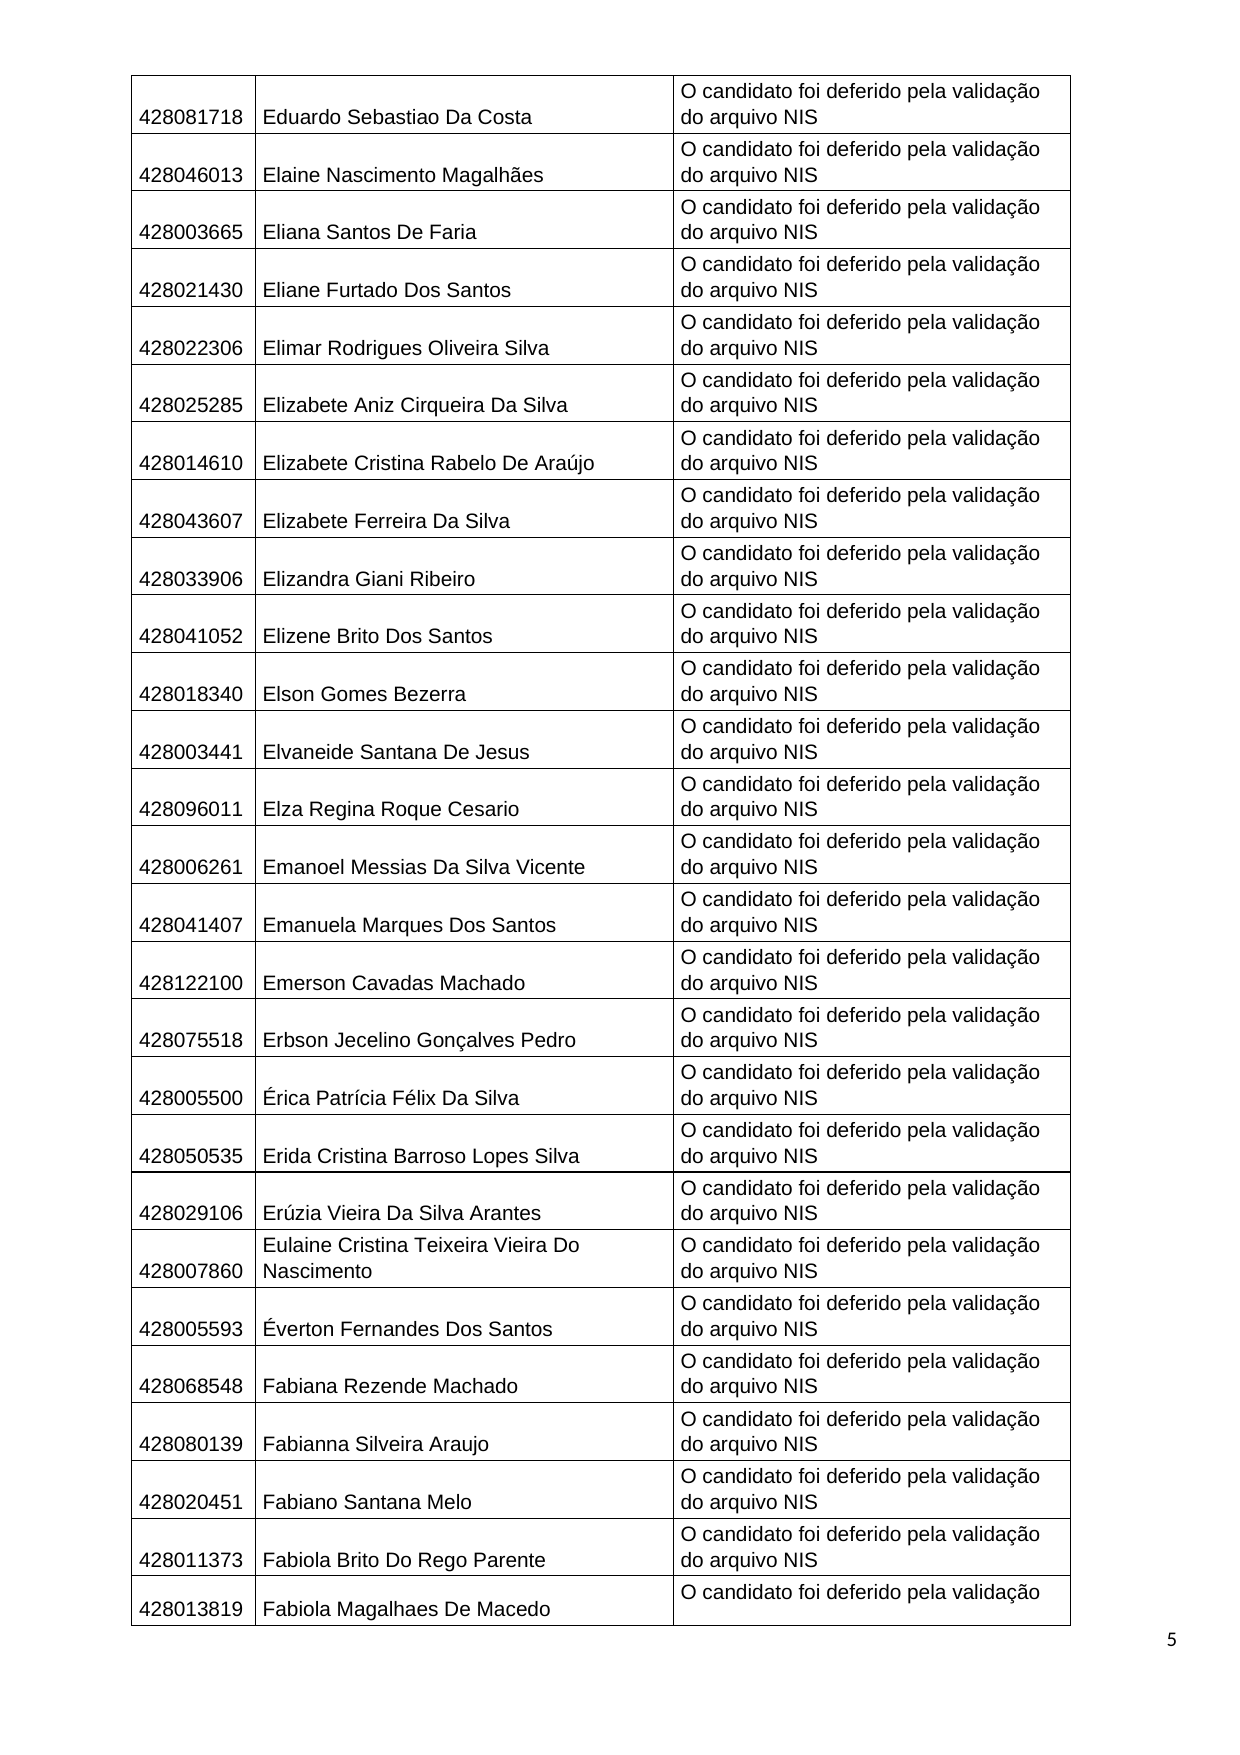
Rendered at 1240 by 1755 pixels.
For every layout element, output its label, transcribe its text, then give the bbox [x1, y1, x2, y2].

table_cell Elizandra Giani Ribeiro [256, 538, 673, 594]
table_cell 428025285 [132, 365, 255, 421]
table_cell 428003665 [132, 191, 255, 248]
table_cell 428005593 [132, 1288, 255, 1344]
table_cell Elizabete Aniz Cirqueira Da Silva [256, 365, 673, 421]
table_cell O candidato foi deferido pela validação do arquivo NIS [674, 249, 1070, 306]
table_cell O candidato foi deferido pela validação do arquivo NIS [674, 422, 1070, 479]
table_cell O candidato foi deferido pela validação [674, 1576, 1070, 1625]
table_cell O candidato foi deferido pela validação do arquivo NIS [674, 1057, 1070, 1114]
table_cell O candidato foi deferido pela validação do arquivo NIS [674, 942, 1070, 998]
table_cell Fabiano Santana Melo [256, 1461, 673, 1518]
table_cell O candidato foi deferido pela validação do arquivo NIS [674, 769, 1070, 825]
table_cell Elvaneide Santana De Jesus [256, 711, 673, 767]
table_cell Elimar Rodrigues Oliveira Silva [256, 307, 673, 363]
table_cell O candidato foi deferido pela validação do arquivo NIS [674, 711, 1070, 767]
table_cell 428018340 [132, 653, 255, 710]
table_cell Elza Regina Roque Cesario [256, 769, 673, 825]
table_cell 428033906 [132, 538, 255, 594]
table_cell 428011373 [132, 1519, 255, 1575]
table_cell O candidato foi deferido pela validação do arquivo NIS [674, 1519, 1070, 1575]
table_cell 428075518 [132, 999, 255, 1056]
table_cell Emerson Cavadas Machado [256, 942, 673, 998]
table_cell 428005500 [132, 1057, 255, 1114]
table_cell O candidato foi deferido pela validação do arquivo NIS [674, 1403, 1070, 1460]
table_cell 428068548 [132, 1346, 255, 1402]
table_cell Erúzia Vieira Da Silva Arantes [256, 1173, 673, 1229]
table_cell O candidato foi deferido pela validação do arquivo NIS [674, 1288, 1070, 1344]
table_cell 428081718 [132, 76, 255, 133]
table_cell 428003441 [132, 711, 255, 767]
table_cell O candidato foi deferido pela validação do arquivo NIS [674, 826, 1070, 883]
table_cell O candidato foi deferido pela validação do arquivo NIS [674, 1230, 1070, 1287]
table_cell Eliane Furtado Dos Santos [256, 249, 673, 306]
table_cell Érica Patrícia Félix Da Silva [256, 1057, 673, 1114]
table_cell O candidato foi deferido pela validação do arquivo NIS [674, 1346, 1070, 1402]
table_cell 428122100 [132, 942, 255, 998]
table_cell Eduardo Sebastiao Da Costa [256, 76, 673, 133]
table_cell 428050535 [132, 1115, 255, 1171]
table_cell Fabianna Silveira Araujo [256, 1403, 673, 1460]
table_cell Fabiana Rezende Machado [256, 1346, 673, 1402]
table_cell 428020451 [132, 1461, 255, 1518]
table_cell Emanuela Marques Dos Santos [256, 884, 673, 941]
table_cell 428096011 [132, 769, 255, 825]
table_cell 428043607 [132, 480, 255, 537]
table_cell 428013819 [132, 1576, 255, 1625]
table_cell Elizabete Cristina Rabelo De Araújo [256, 422, 673, 479]
table_cell Fabiola Magalhaes De Macedo [256, 1576, 673, 1625]
table_cell 428041052 [132, 595, 255, 652]
table_cell 428007860 [132, 1230, 255, 1287]
table_cell Erida Cristina Barroso Lopes Silva [256, 1115, 673, 1171]
table_cell O candidato foi deferido pela validação do arquivo NIS [674, 999, 1070, 1056]
table_cell Eliana Santos De Faria [256, 191, 673, 248]
table_cell 428029106 [132, 1173, 255, 1229]
table_cell O candidato foi deferido pela validação do arquivo NIS [674, 365, 1070, 421]
table_cell O candidato foi deferido pela validação do arquivo NIS [674, 480, 1070, 537]
table_cell O candidato foi deferido pela validação do arquivo NIS [674, 134, 1070, 190]
table_cell O candidato foi deferido pela validação do arquivo NIS [674, 595, 1070, 652]
table_cell Erbson Jecelino Gonçalves Pedro [256, 999, 673, 1056]
table_cell 428006261 [132, 826, 255, 883]
table_cell Éverton Fernandes Dos Santos [256, 1288, 673, 1344]
table_cell O candidato foi deferido pela validação do arquivo NIS [674, 1461, 1070, 1518]
table_cell 428041407 [132, 884, 255, 941]
table_cell 428014610 [132, 422, 255, 479]
table_cell Elaine Nascimento Magalhães [256, 134, 673, 190]
table_cell O candidato foi deferido pela validação do arquivo NIS [674, 1173, 1070, 1229]
table_cell Emanoel Messias Da Silva Vicente [256, 826, 673, 883]
table_cell 428080139 [132, 1403, 255, 1460]
table_cell O candidato foi deferido pela validação do arquivo NIS [674, 191, 1070, 248]
table_cell O candidato foi deferido pela validação do arquivo NIS [674, 538, 1070, 594]
table_cell 428046013 [132, 134, 255, 190]
table_cell 428021430 [132, 249, 255, 306]
table_cell Elizene Brito Dos Santos [256, 595, 673, 652]
table_cell Elizabete Ferreira Da Silva [256, 480, 673, 537]
table_cell 428022306 [132, 307, 255, 363]
table_cell Elson Gomes Bezerra [256, 653, 673, 710]
table_cell Fabiola Brito Do Rego Parente [256, 1519, 673, 1575]
table_cell O candidato foi deferido pela validação do arquivo NIS [674, 307, 1070, 363]
table_cell O candidato foi deferido pela validação do arquivo NIS [674, 1115, 1070, 1171]
table_cell O candidato foi deferido pela validação do arquivo NIS [674, 653, 1070, 710]
table_cell Eulaine Cristina Teixeira Vieira Do Nascimento [256, 1230, 673, 1287]
table_cell O candidato foi deferido pela validação do arquivo NIS [674, 884, 1070, 941]
table_cell O candidato foi deferido pela validação do arquivo NIS [674, 76, 1070, 133]
